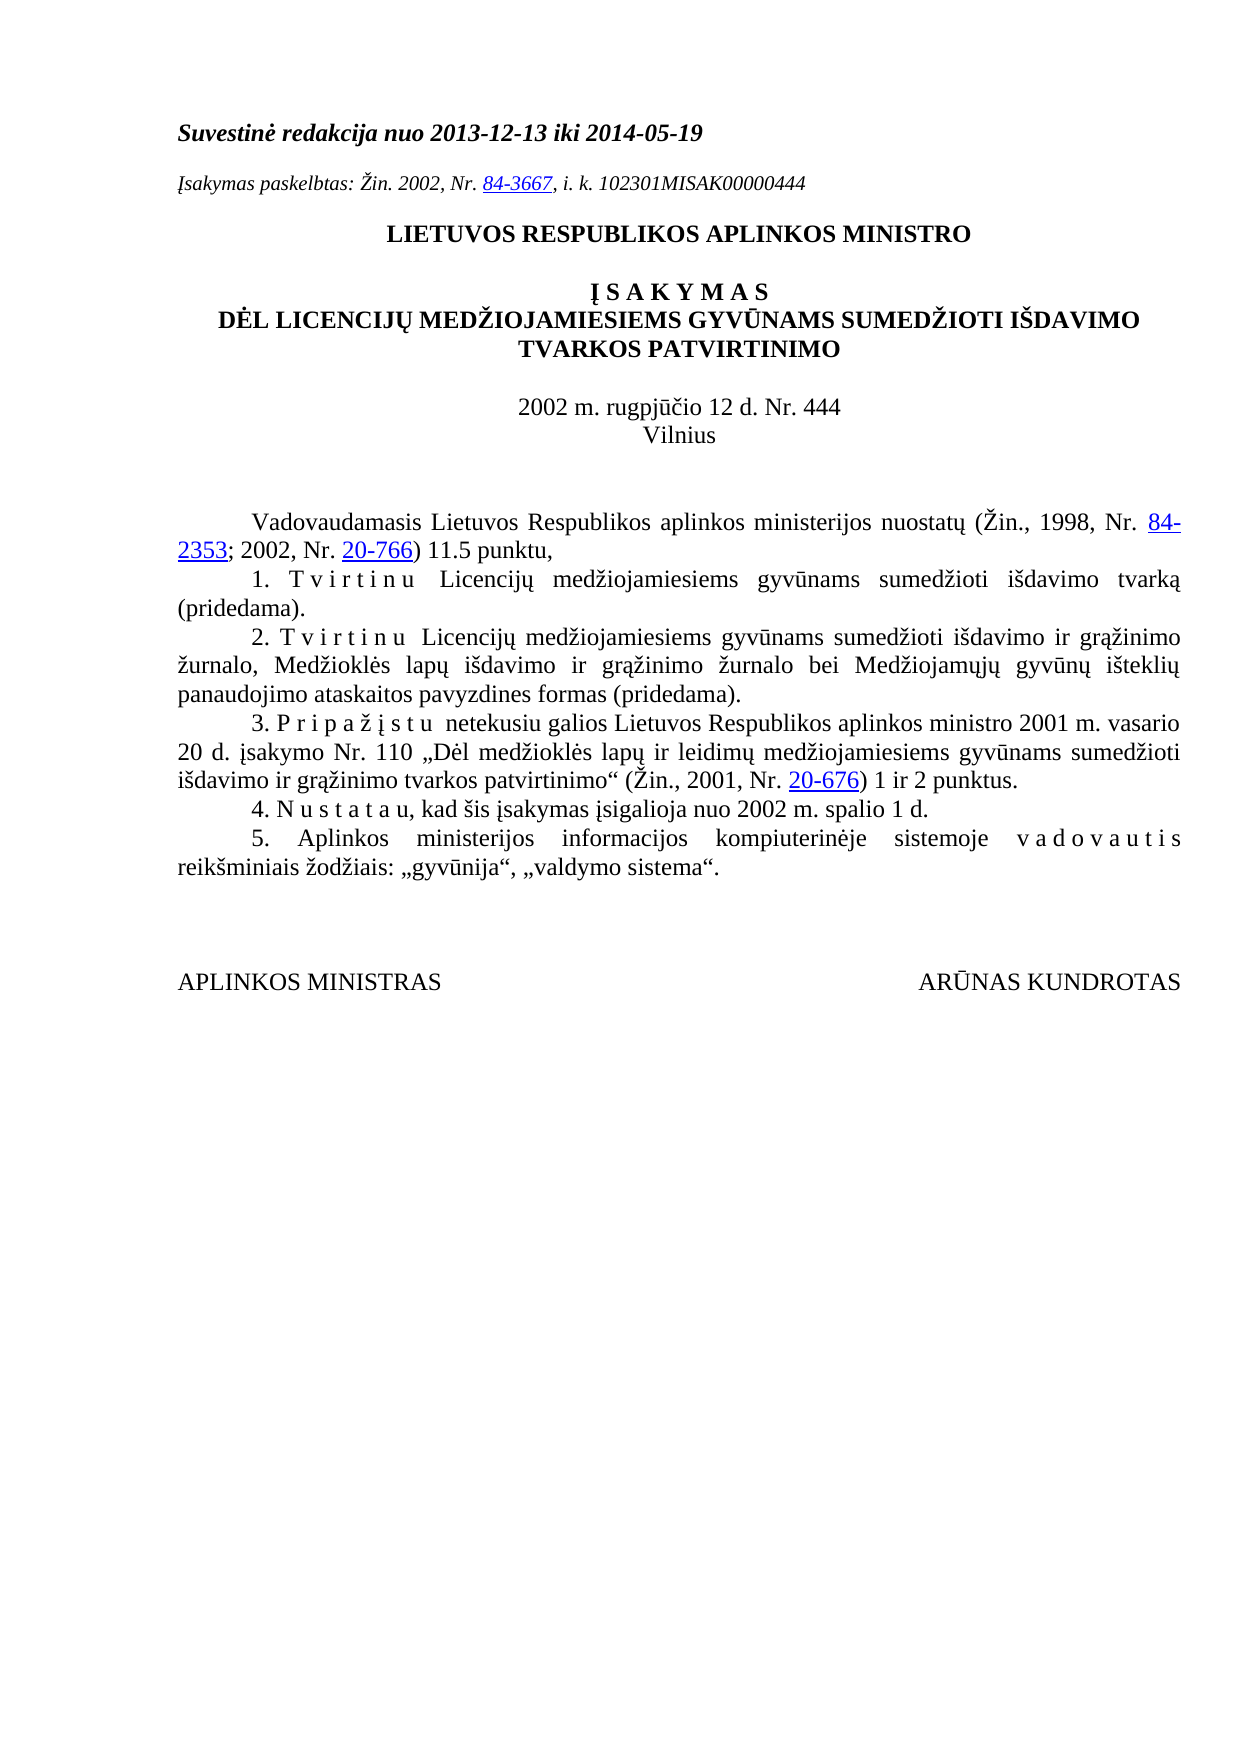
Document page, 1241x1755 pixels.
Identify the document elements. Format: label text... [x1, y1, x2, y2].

text 1. tvirtinu Licencijų medžiojamiesiems gyvūnams sumedžioti išdavimo tvarką (pridedama). [177, 564, 1181, 622]
text DĖL LICENCIJŲ MEDŽIOJAMIESIEMS GYVŪNAMS SUMEDŽIOTI IŠDAVIMO TVARKOS PATVIRTINIMO [177, 305, 1181, 363]
text Suvestinė redakcija nuo 2013-12-13 iki 2014-05-19 [177, 118, 1181, 147]
text 4. Nustatau, kad šis įsakymas įsigalioja nuo 2002 m. spalio 1 d. [177, 794, 1181, 823]
text APLINKOS MINISTRAS ARŪNAS KUNDROTAS [177, 967, 1181, 995]
text Įsakymas paskelbtas: Žin. 2002, Nr. 84-3667, i. k. 102301MISAK00000444 [177, 171, 1181, 195]
text Vilnius [177, 420, 1181, 449]
text LIETUVOS RESPUBLIKOS APLINKOS MINISTRO [177, 219, 1181, 248]
text 3. Pripažįstu netekusiu galios Lietuvos Respublikos aplinkos ministro 2001 m. vasario 20 d. įsakymo Nr. 110 „Dėl medžioklės lapų ir leidimų medžiojamiesiems gyvūnams sumedžioti išdavimo ir grąžinimo tvarkos patvirtinimo“ (Žin., 2001, Nr. 20-676) 1 ir 2 punktus. [177, 708, 1181, 794]
text 5. Aplinkos ministerijos informacijos kompiuterinėje sistemoje vadovautis reikšminiais žodžiais: „gyvūnija“, „valdymo sistema“. [177, 823, 1181, 880]
text 2002 m. rugpjūčio 12 d. Nr. 444 [177, 392, 1181, 420]
text Vadovaudamasis Lietuvos Respublikos aplinkos ministerijos nuostatų (Žin., 1998, Nr. 84-2353; 2002, Nr. 20-766) 11.5 punktu, [177, 507, 1181, 564]
text 2. tvirtinu Licencijų medžiojamiesiems gyvūnams sumedžioti išdavimo ir grąžinimo žurnalo, Medžioklės lapų išdavimo ir grąžinimo žurnalo bei Medžiojamųjų gyvūnų išteklių panaudojimo ataskaitos pavyzdines formas (pridedama). [177, 622, 1181, 708]
text Į S A K Y M A S [177, 277, 1181, 305]
